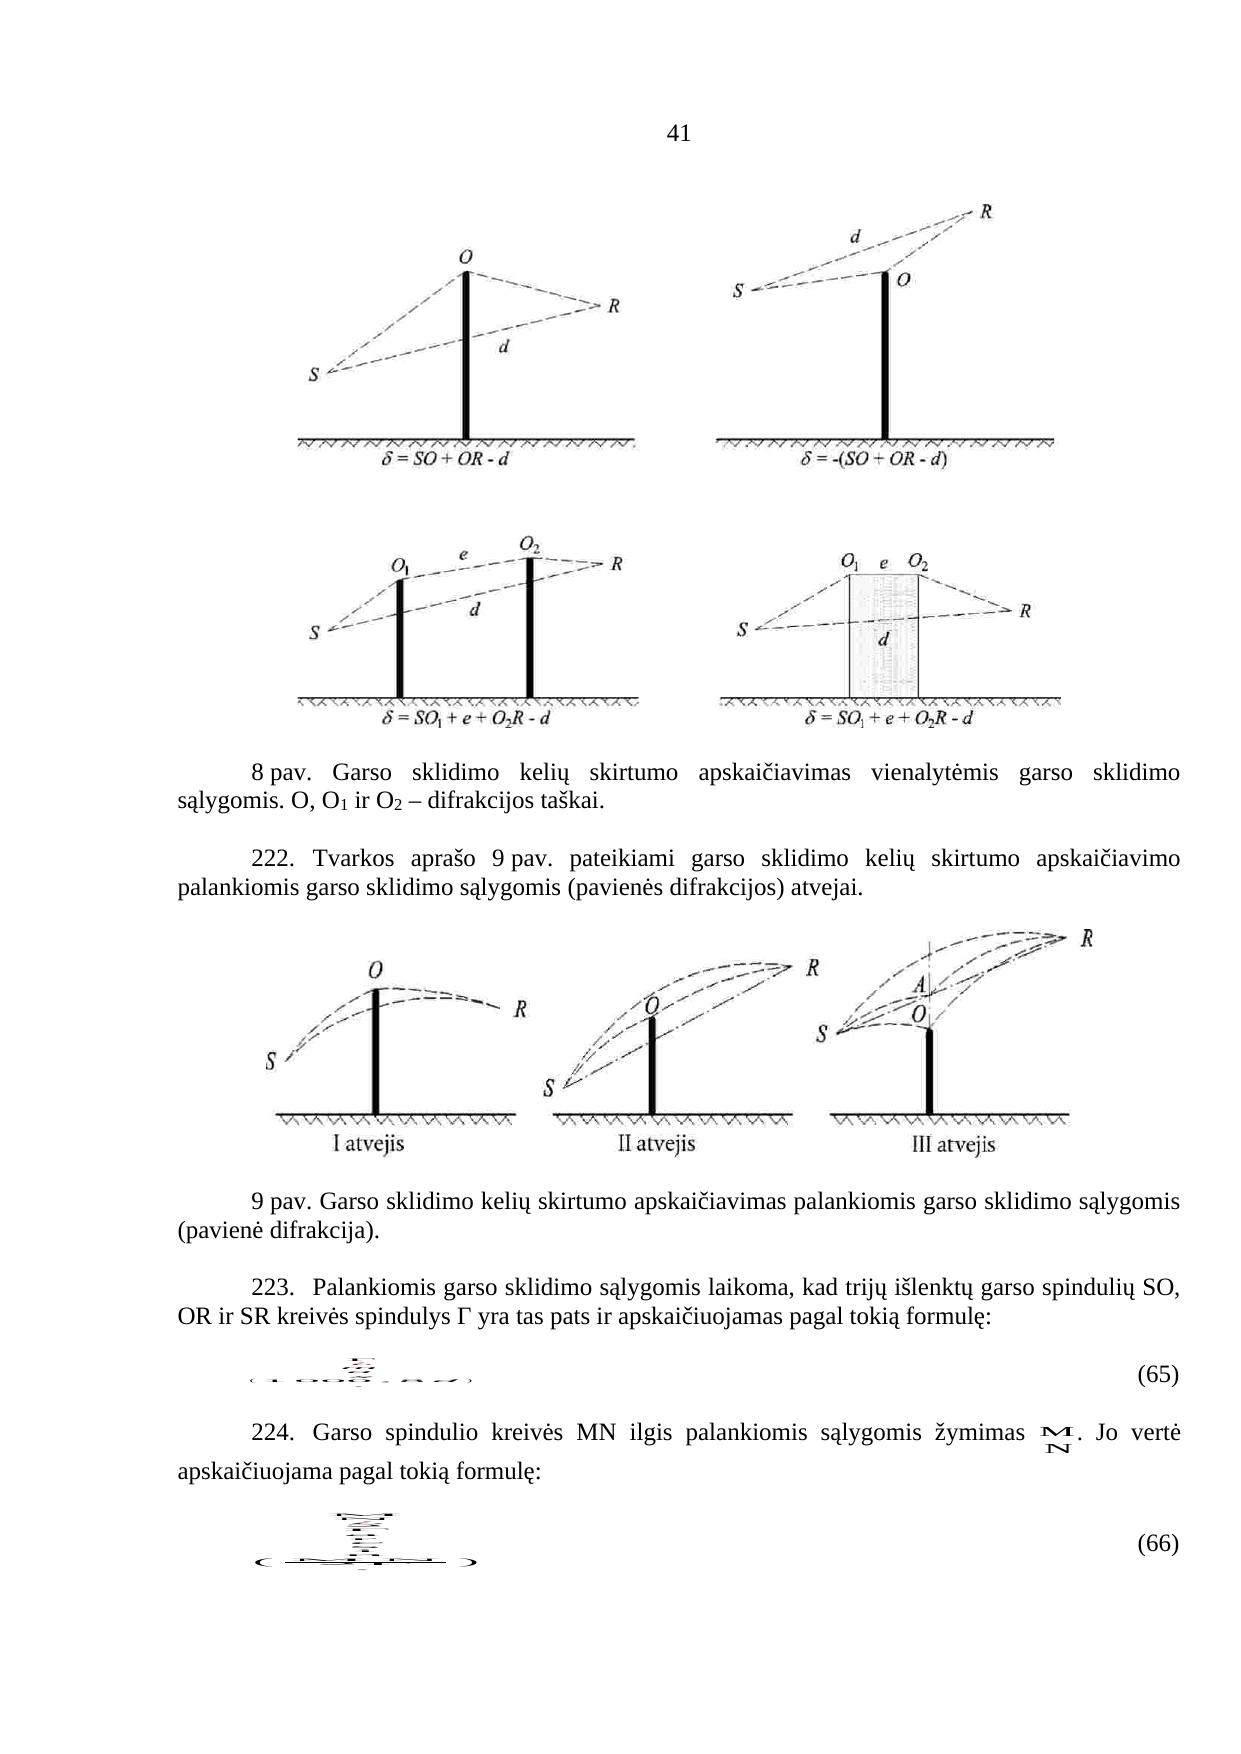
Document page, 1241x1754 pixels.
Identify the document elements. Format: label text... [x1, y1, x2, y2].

text 9 pav. Garso sklidimo kelių skirtumo apskaičiavimas palankiomis garso sklidimo sąlygomis (pavienė difrakcija). [177, 1186, 1181, 1243]
table_header 65 [1146, 1359, 1171, 1388]
table_header ( [1138, 1513, 1146, 1571]
table_header ) [1171, 1513, 1184, 1571]
table_header ) [1171, 1359, 1184, 1388]
text 8 pav. Garso sklidimo kelių skirtumo apskaičiavimas vienalytėmis garso sklidimo sąlygomis. O, O1 ir O2 – difrakcijos taškai. [177, 757, 1181, 814]
table_header 66 [1146, 1513, 1171, 1571]
table_header [177, 1359, 1137, 1388]
table_header [177, 1513, 1137, 1571]
table_header ( [1138, 1359, 1146, 1388]
text 222. Tvarkos aprašo 9 pav. pateikiami garso sklidimo kelių skirtumo apskaičiavimo palankiomis garso sklidimo sąlygomis (pavienės difrakcijos) atvejai. [177, 843, 1181, 900]
text 224. Garso spindulio kreivės MN ilgis palankiomis sąlygomis žymimas . Jo vertė apskaičiuojama pagal tokią formulę: [177, 1417, 1181, 1484]
text 223. Palankiomis garso sklidimo sąlygomis laikoma, kad trijų išlenktų garso spindulių SO, OR ir SR kreivės spindulys Γ yra tas pats ir apskaičiuojamas pagal tokią formulę: [177, 1272, 1181, 1330]
